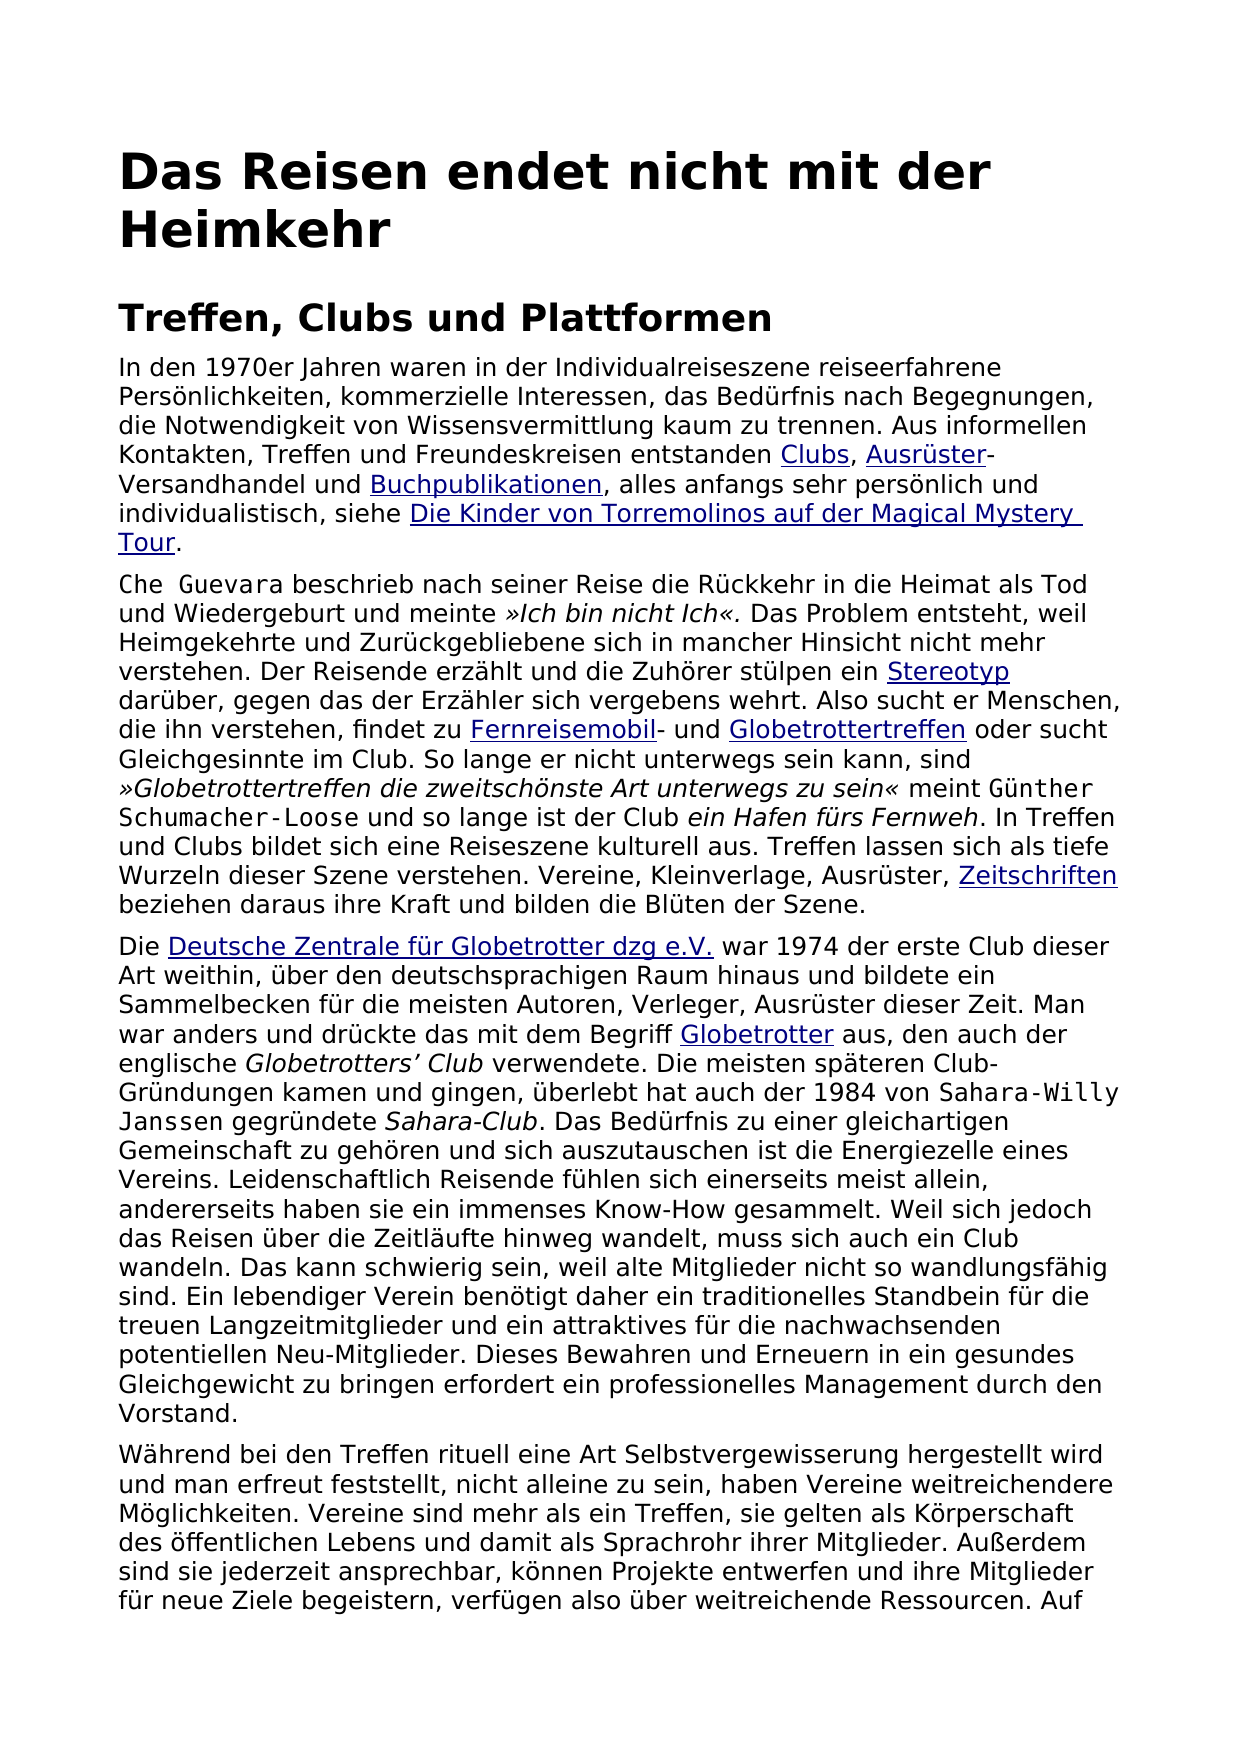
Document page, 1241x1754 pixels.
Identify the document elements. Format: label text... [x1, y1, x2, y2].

text Während bei den Treffen rituell eine Art Selbstvergewisserung hergestellt wird und man erfreut feststellt, nicht alleine zu sein, haben Vereine weitreichendere Möglichkeiten. Vereine sind mehr als ein Treffen, sie gelten als Körperschaft des öffentlichen Lebens und damit als Sprachrohr ihrer Mitglieder. Außerdem sind sie jederzeit ansprechbar, können Projekte entwerfen und ihre Mitglieder für neue Ziele begeistern, verfügen also über weitreichende Ressourcen. Auf [118, 1441, 1122, 1616]
subtitle Treffen, Clubs und Plattformen [118, 297, 1122, 341]
text Che Guevara beschrieb nach seiner Reise die Rückkehr in die Heimat als Tod und Wiedergeburt und meinte »Ich bin nicht Ich«. Das Problem entsteht, weil Heimgekehrte und Zurückgebliebene sich in mancher Hinsicht nicht mehr verstehen. Der Reisende erzählt und die Zuhörer stülpen ein Stereotyp darüber, gegen das der Erzähler sich vergebens wehrt. Also sucht er Menschen, die ihn verstehen, findet zu Fernreisemobil- und Globetrottertreffen oder sucht Gleichgesinnte im Club. So lange er nicht unterwegs sein kann, sind »Globetrottertreffen die zweitschönste Art unterwegs zu sein« meint Günther Schumacher-Loose und so lange ist der Club ein Hafen fürs Fernweh. In Treffen und Clubs bildet sich eine Reiseszene kulturell aus. Treffen lassen sich als tiefe Wurzeln dieser Szene verstehen. Vereine, Kleinverlage, Ausrüster, Zeitschriften beziehen daraus ihre Kraft und bilden die Blüten der Szene. [118, 570, 1122, 920]
subtitle Das Reisen endet nicht mit der Heimkehr [118, 143, 1122, 259]
text In den 1970er Jahren waren in der Individualreiseszene reiseerfahrene Persönlichkeiten, kommerzielle Interessen, das Bedürfnis nach Begegnungen, die Notwendigkeit von Wissensvermittlung kaum zu trennen. Aus informellen Kontakten, Treffen und Freundeskreisen entstanden Clubs, Ausrüster-Versandhandel und Buchpublikationen, alles anfangs sehr persönlich und individualistisch, siehe Die Kinder von Torremolinos auf der Magical Mystery Tour. [118, 353, 1122, 557]
text Die Deutsche Zentrale für Globetrotter dzg e.V. war 1974 der erste Club dieser Art weithin, über den deutschsprachigen Raum hinaus und bildete ein Sammelbecken für die meisten Autoren, Verleger, Ausrüster dieser Zeit. Man war anders und drückte das mit dem Begriff Globetrotter aus, den auch der englische Globetrotters’ Club verwendete. Die meisten späteren Club-Gründungen kamen und gingen, überlebt hat auch der 1984 von Sahara-Willy Janssen gegründete Sahara-Club. Das Bedürfnis zu einer gleichartigen Gemeinschaft zu gehören und sich auszutauschen ist die Energiezelle eines Vereins. Leidenschaftlich Reisende fühlen sich einerseits meist allein, andererseits haben sie ein immenses Know-How gesammelt. Weil sich jedoch das Reisen über die Zeitläufte hinweg wandelt, muss sich auch ein Club wandeln. Das kann schwierig sein, weil alte Mitglieder nicht so wandlungsfähig sind. Ein lebendiger Verein benötigt daher ein traditionelles Standbein für die treuen Langzeitmitglieder und ein attraktives für die nachwachsenden potentiellen Neu-Mitglieder. Dieses Bewahren und Erneuern in ein gesundes Gleichgewicht zu bringen erfordert ein professionelles Management durch den Vorstand. [118, 932, 1122, 1428]
